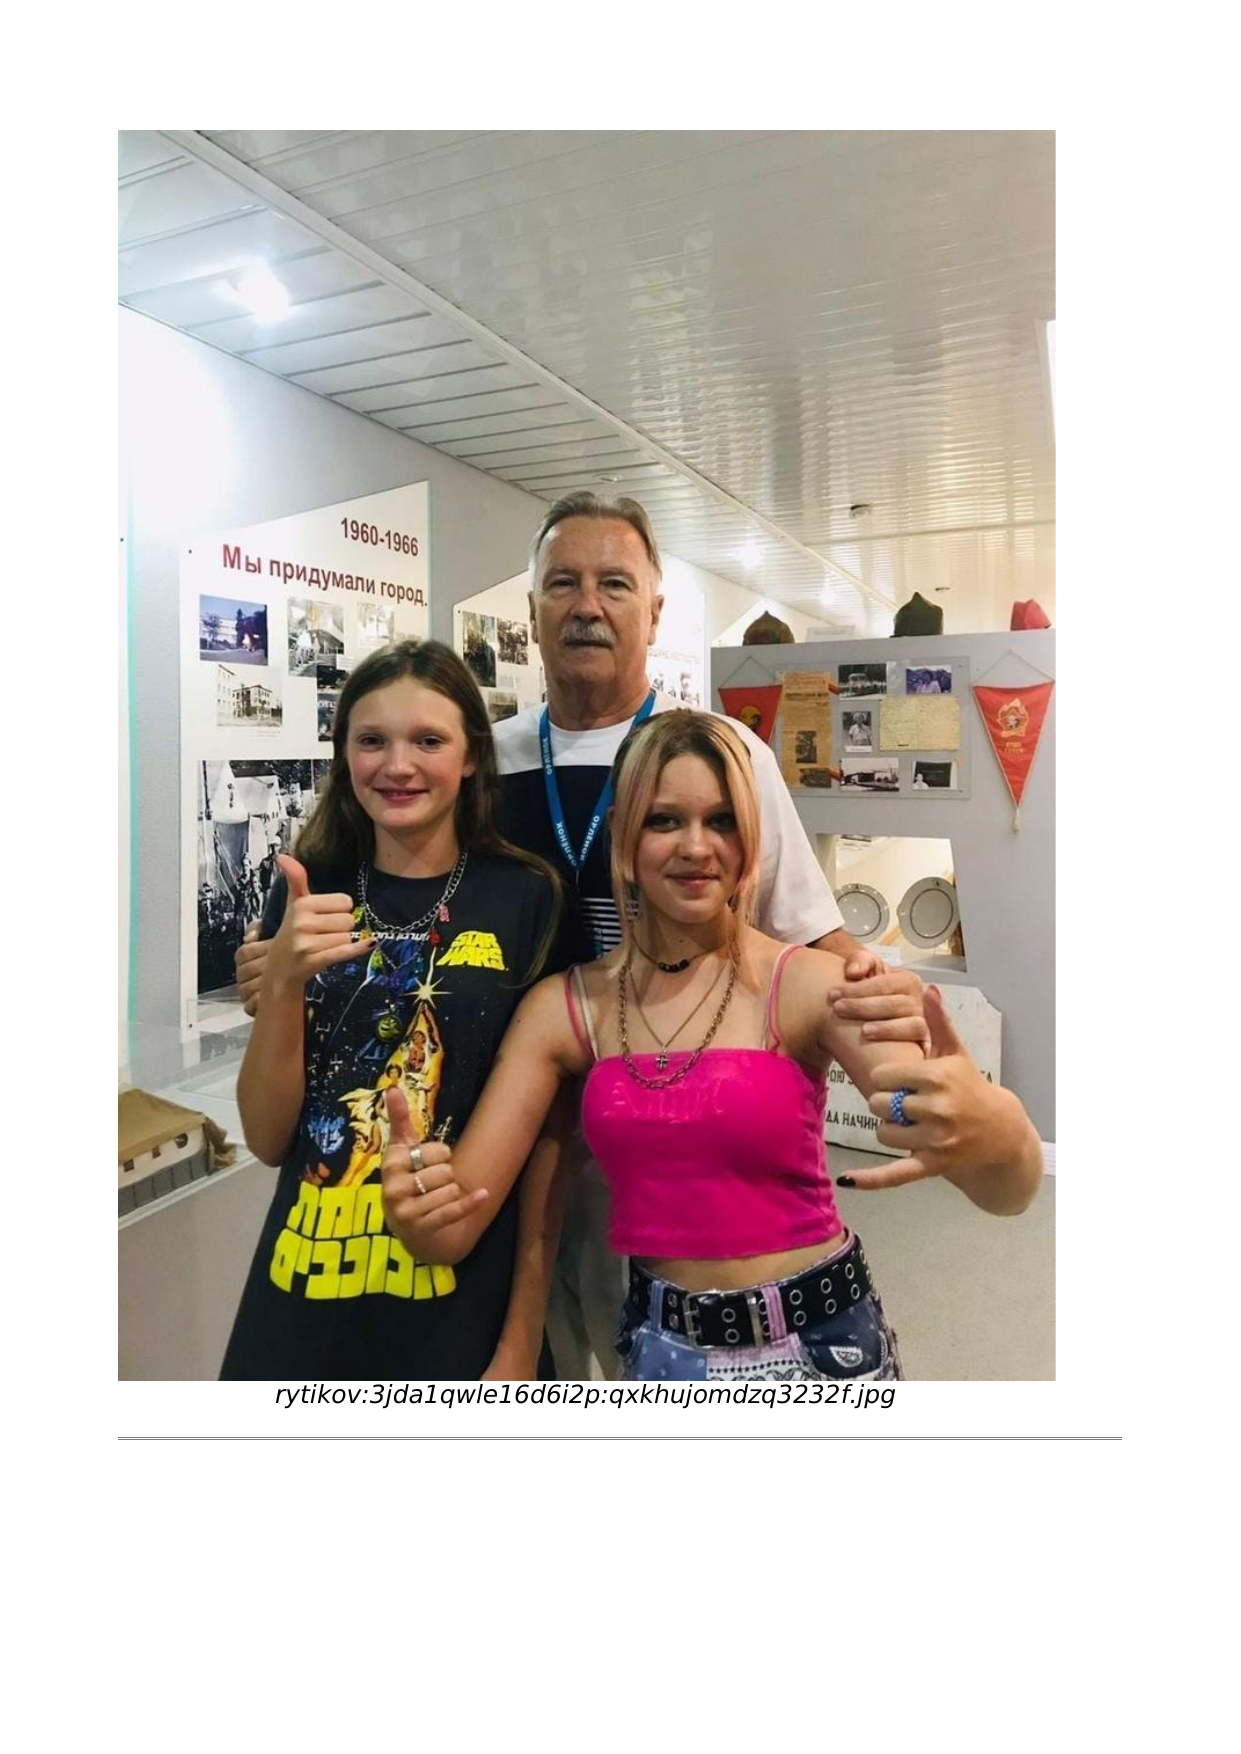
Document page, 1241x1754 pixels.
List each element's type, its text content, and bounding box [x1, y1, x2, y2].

text rytikov:3jda1qwle16d6i2p:qxkhujomdzq3232f.jpg [118, 1381, 1056, 1410]
picture [118, 130, 1056, 1381]
